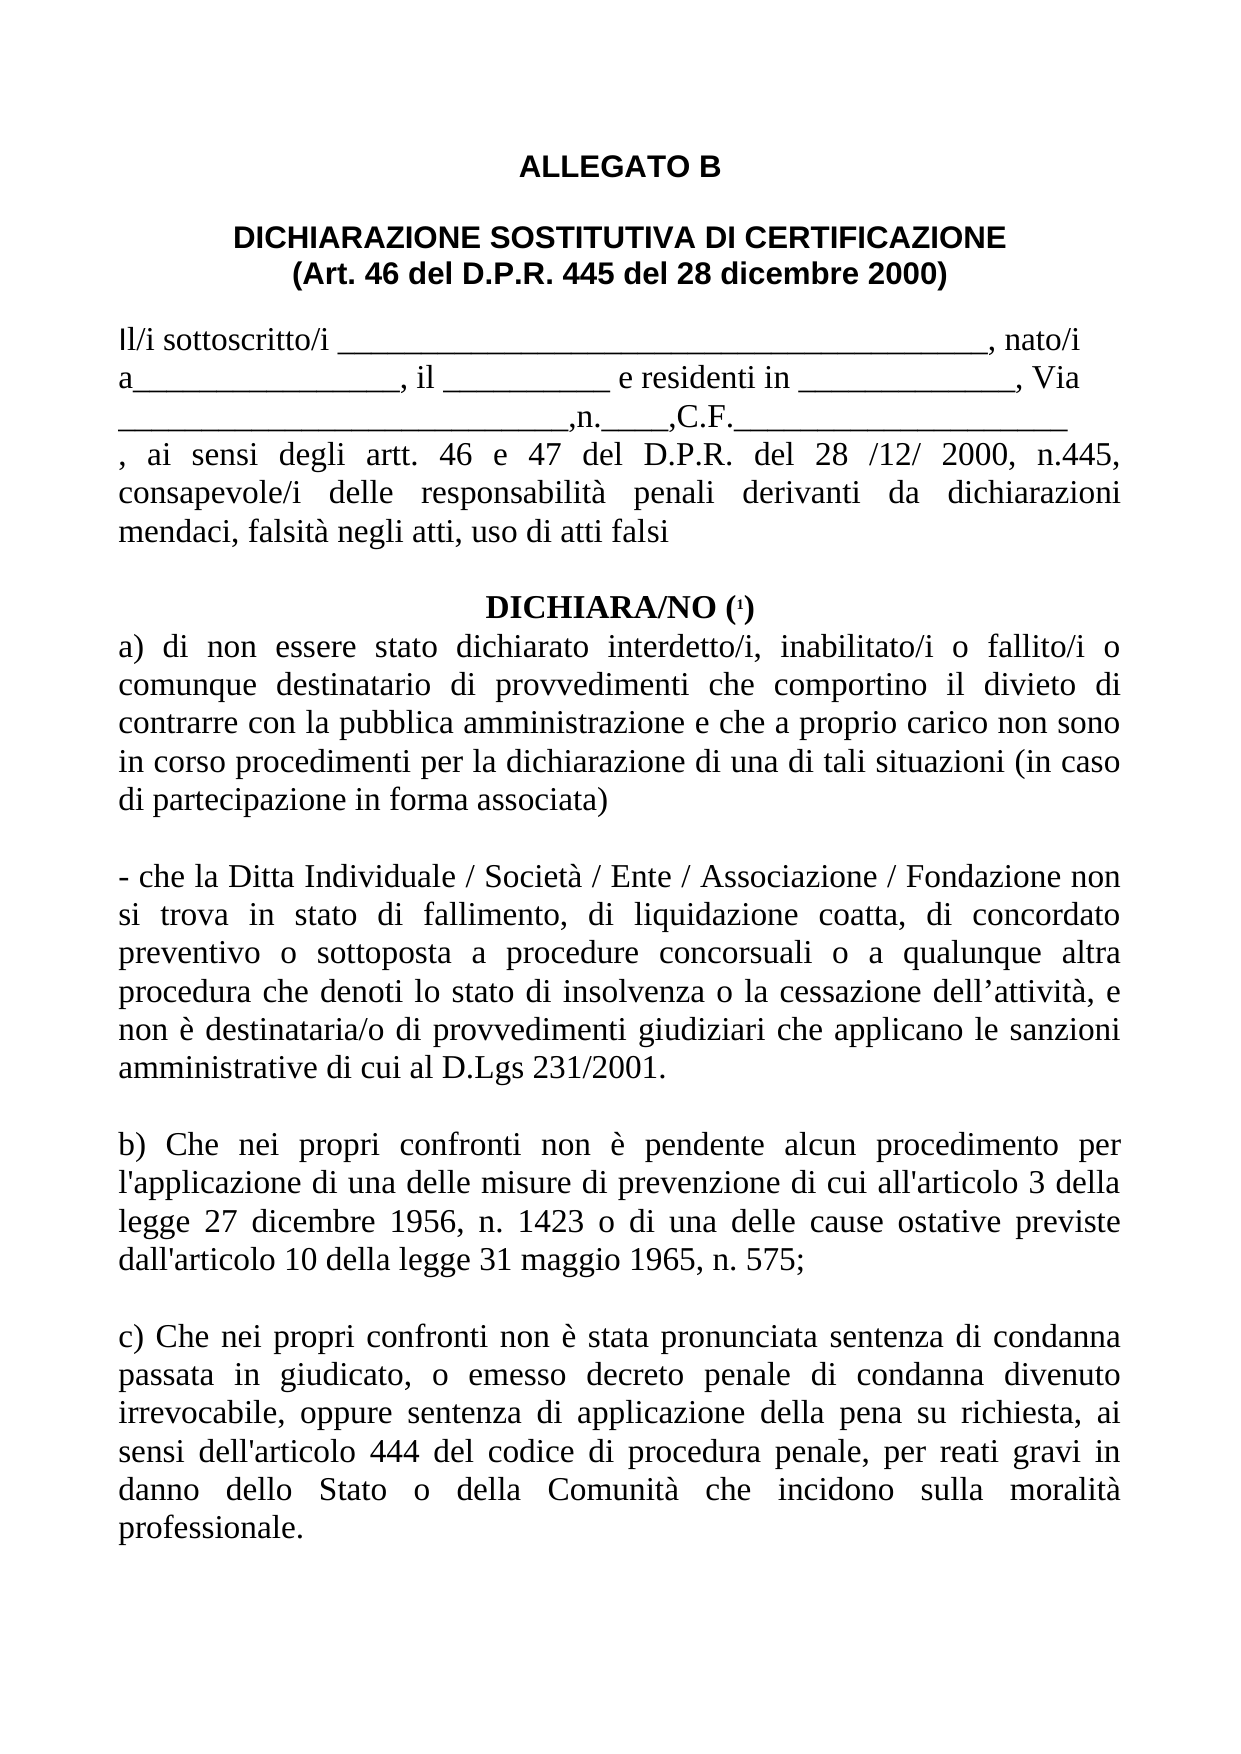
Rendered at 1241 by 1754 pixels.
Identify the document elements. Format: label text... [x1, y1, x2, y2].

text (Art. 46 del D.P.R. 445 del 28 dicembre 2000) [118, 255, 1122, 291]
text Il/i sottoscritto/i _______________________________________, nato/i [118, 319, 1122, 358]
list di non essere stato dichiarato interdetto/i, inabilitato/i o fallito/i o comunque destinatario di provvedimenti che comportino il divieto di contrarre con la pubblica amministrazione e che a proprio carico non sono in corso procedimenti per la dichiarazione di una di tali situazioni (in caso di partecipazione in forma associata) [118, 626, 1122, 818]
text b) Che nei propri confronti non è pendente alcun procedimento per l'applicazione di una delle misure di prevenzione di cui all'articolo 3 della legge 27 dicembre 1956, n. 1423 o di una delle cause ostative previste dall'articolo 10 della legge 31 maggio 1965, n. 575; [118, 1124, 1122, 1278]
text DICHIARA/NO (1) [118, 588, 1122, 626]
text a________________, il __________ e residenti in _____________, Via [118, 358, 1122, 396]
text ALLEGATO B [118, 148, 1122, 183]
text , ai sensi degli artt. 46 e 47 del D.P.R. del 28 /12/ 2000, n.445, consapevole/i delle responsabilità penali derivanti da dichiarazioni mendaci, falsità negli atti, uso di atti falsi [118, 434, 1122, 549]
text c) Che nei propri confronti non è stata pronunciata sentenza di condanna passata in giudicato, o emesso decreto penale di condanna divenuto irrevocabile, oppure sentenza di applicazione della pena su richiesta, ai sensi dell'articolo 444 del codice di procedura penale, per reati gravi in danno dello Stato o della Comunità che incidono sulla moralità professionale. [118, 1316, 1122, 1546]
text ___________________________,n.____,C.F.____________________ [118, 396, 1122, 434]
text DICHIARAZIONE SOSTITUTIVA DI CERTIFICAZIONE [118, 219, 1122, 255]
text - che la Ditta Individuale / Società / Ente / Associazione / Fondazione non si trova in stato di fallimento, di liquidazione coatta, di concordato preventivo o sottoposta a procedure concorsuali o a qualunque altra procedura che denoti lo stato di insolvenza o la cessazione dell’attività, e non è destinataria/o di provvedimenti giudiziari che applicano le sanzioni amministrative di cui al D.Lgs 231/2001. [118, 856, 1122, 1086]
